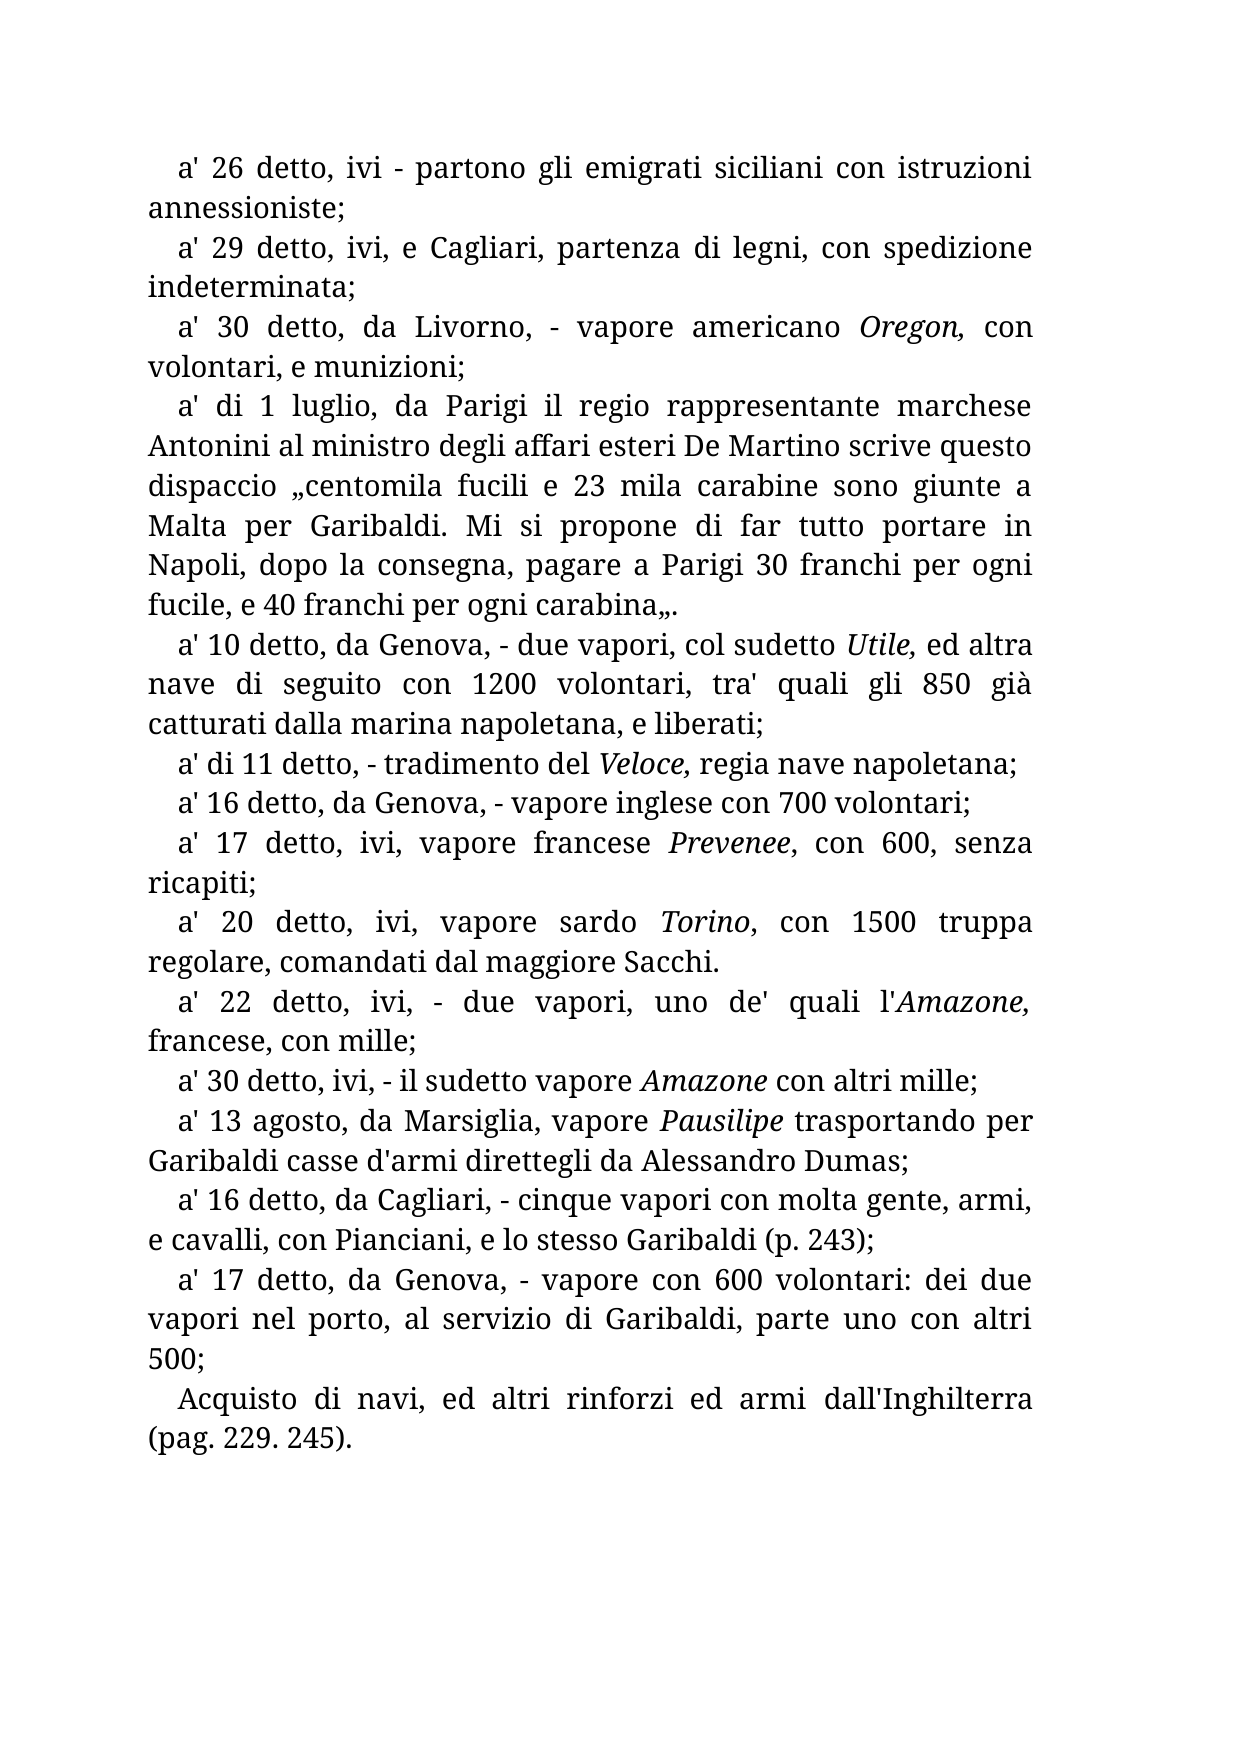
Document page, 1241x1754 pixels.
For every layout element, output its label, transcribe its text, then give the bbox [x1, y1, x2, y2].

text a' 16 detto, da Cagliari, - cinque vapori con molta gente, armi, e cavalli, con Pianciani, e lo stesso Garibaldi (p. 243); [148, 1179, 1033, 1259]
text a' 13 agosto, da Marsiglia, vapore Pausilipe trasportando per Garibaldi casse d'armi direttegli da Alessandro Dumas; [148, 1100, 1033, 1179]
text a' 17 detto, da Genova, - vapore con 600 volontari: dei due vapori nel porto, al servizio di Garibaldi, parte uno con altri 500; [148, 1259, 1033, 1378]
text a' 30 detto, ivi, - il sudetto vapore Amazone con altri mille; [148, 1060, 1033, 1100]
text a' 26 detto, ivi - partono gli emigrati siciliani con istruzioni annessioniste; [148, 148, 1033, 227]
text a' 10 detto, da Genova, - due vapori, col sudetto Utile, ed altra nave di seguito con 1200 volontari, tra' quali gli 850 già catturati dalla marina napoletana, e liberati; [148, 624, 1033, 743]
text a' di 1 luglio, da Parigi il regio rappresentante marchese Antonini al ministro degli affari esteri De Martino scrive questo dispaccio „centomila fucili e 23 mila carabine sono giunte a Malta per Garibaldi. Mi si propone di far tutto portare in Napoli, dopo la consegna, pagare a Parigi 30 franchi per ogni fucile, e 40 franchi per ogni carabina„. [148, 386, 1033, 624]
text a' 30 detto, da Livorno, - vapore americano Oregon, con volontari, e munizioni; [148, 306, 1033, 386]
text a' 29 detto, ivi, e Cagliari, partenza di legni, con spedizione indeterminata; [148, 227, 1033, 306]
text Acquisto di navi, ed altri rinforzi ed armi dall'Inghilterra (pag. 229. 245). [148, 1378, 1033, 1457]
text a' 16 detto, da Genova, - vapore inglese con 700 volontari; [148, 783, 1033, 822]
text a' di 11 detto, - tradimento del Veloce, regia nave napoletana; [148, 743, 1033, 783]
text a' 17 detto, ivi, vapore francese Prevenee, con 600, senza ricapiti; [148, 822, 1033, 902]
text a' 22 detto, ivi, - due vapori, uno de' quali l'Amazone, francese, con mille; [148, 981, 1033, 1060]
text a' 20 detto, ivi, vapore sardo Torino, con 1500 truppa regolare, comandati dal maggiore Sacchi. [148, 902, 1033, 981]
